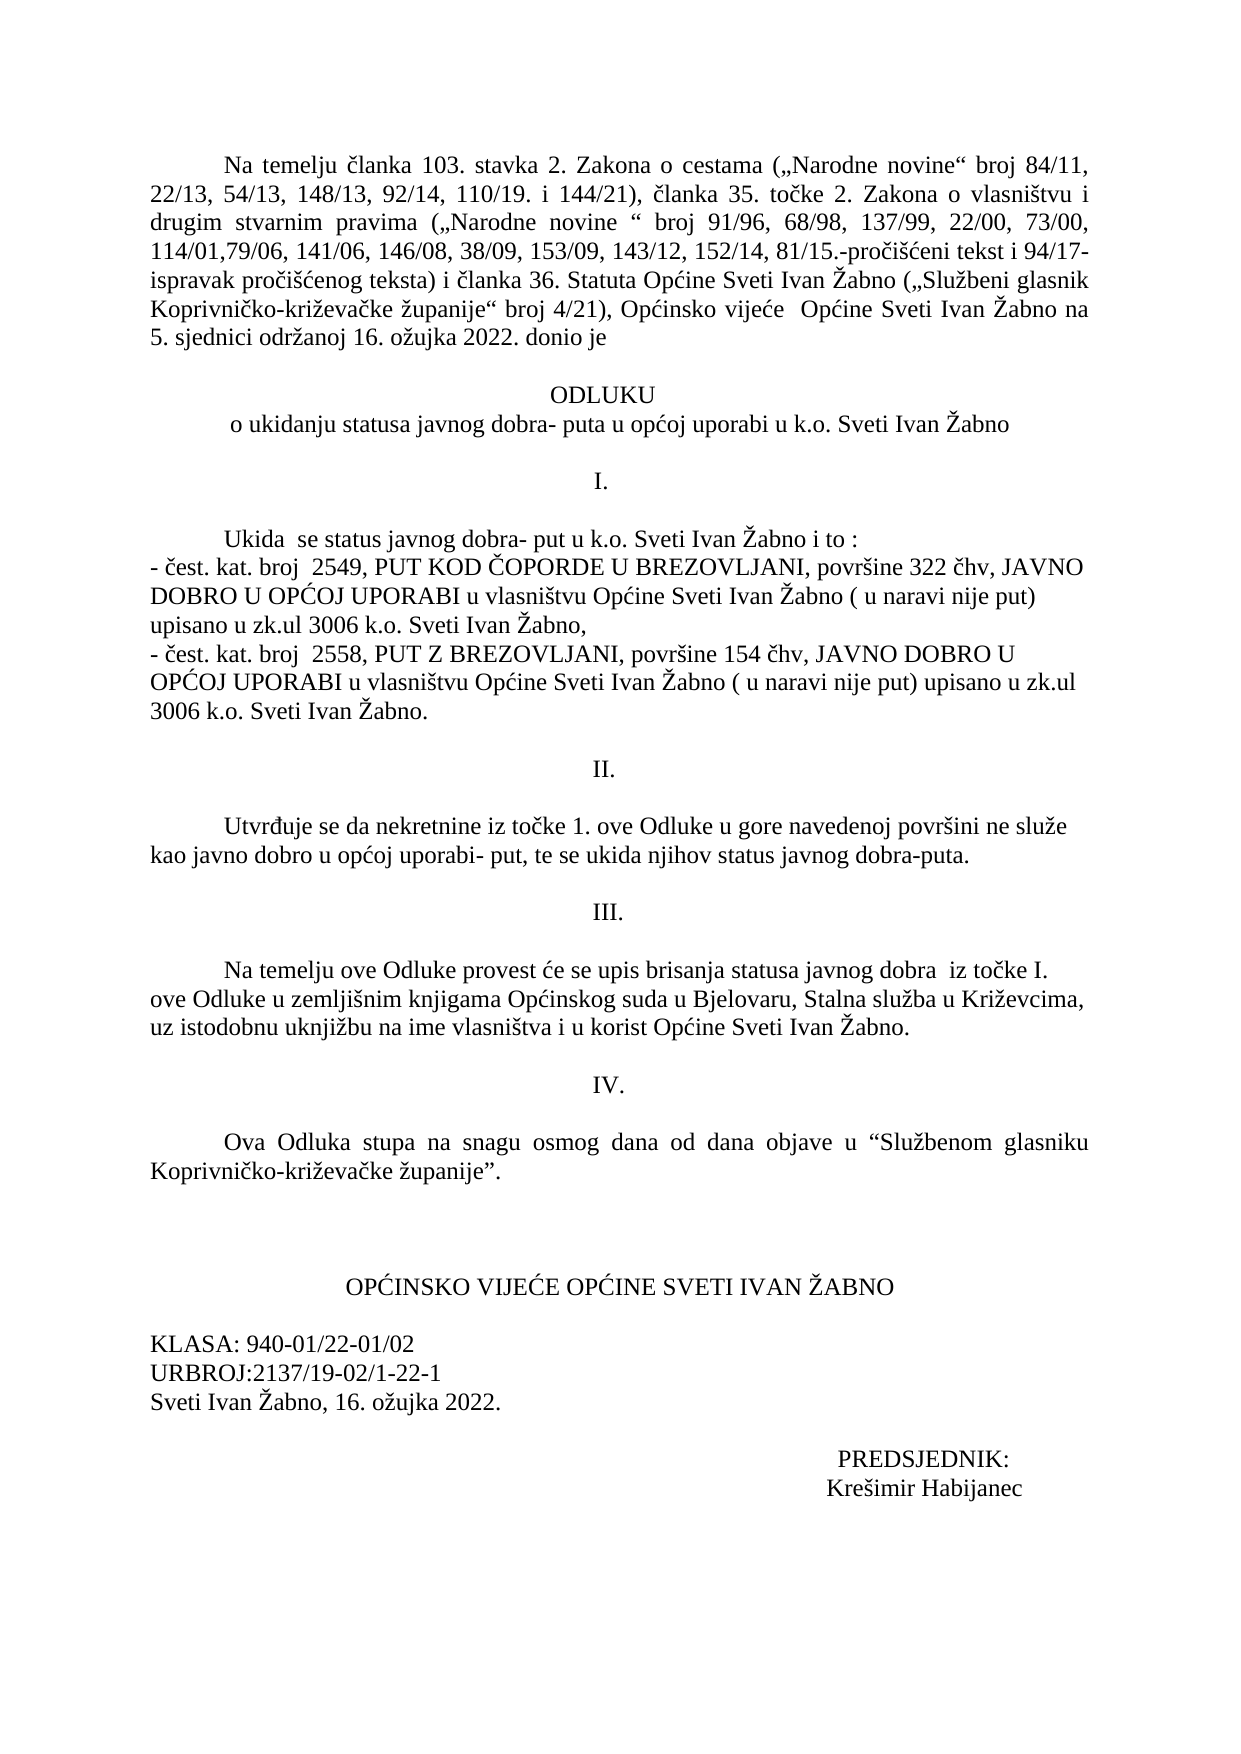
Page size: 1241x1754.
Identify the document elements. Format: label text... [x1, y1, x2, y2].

text I. [445, 466, 1090, 495]
text OPĆINSKO VIJEĆE OPĆINE SVETI IVAN ŽABNO [150, 1272, 1090, 1301]
text URBROJ:2137/19-02/1-22-1 [150, 1358, 1090, 1387]
text ODLUKU [445, 380, 1090, 409]
text - čest. kat. broj 2558, PUT Z BREZOVLJANI, površine 154 čhv, JAVNO DOBRO U OPĆOJ UPORABI u vlasništvu Općine Sveti Ivan Žabno ( u naravi nije put) upisano u zk.ul 3006 k.o. Sveti Ivan Žabno. [150, 639, 1090, 725]
text Na temelju članka 103. stavka 2. Zakona o cestama („Narodne novine“ broj 84/11, 22/13, 54/13, 148/13, 92/14, 110/19. i 144/21), članka 35. točke 2. Zakona o vlasništvu i drugim stvarnim pravima („Narodne novine “ broj 91/96, 68/98, 137/99, 22/00, 73/00, 114/01,79/06, 141/06, 146/08, 38/09, 153/09, 143/12, 152/14, 81/15.-pročišćeni tekst i 94/17-ispravak pročišćenog teksta) i članka 36. Statuta Općine Sveti Ivan Žabno („Službeni glasnik Koprivničko-križevačke županije“ broj 4/21), Općinsko vijeće Općine Sveti Ivan Žabno na 5. sjednici održanoj 16. ožujka 2022. donio je [150, 150, 1090, 351]
text Utvrđuje se da nekretnine iz točke 1. ove Odluke u gore navedenoj površini ne služe kao javno dobro u općoj uporabi- put, te se ukida njihov status javnog dobra-puta. [150, 811, 1090, 869]
text Na temelju ove Odluke provest će se upis brisanja statusa javnog dobra iz točke I. ove Odluke u zemljišnim knjigama Općinskog suda u Bjelovaru, Stalna služba u Križevcima, uz istodobnu uknjižbu na ime vlasništva i u korist Općine Sveti Ivan Žabno. [150, 955, 1090, 1041]
text - čest. kat. broj 2549, PUT KOD ČOPORDE U BREZOVLJANI, površine 322 čhv, JAVNO DOBRO U OPĆOJ UPORABI u vlasništvu Općine Sveti Ivan Žabno ( u naravi nije put) upisano u zk.ul 3006 k.o. Sveti Ivan Žabno, [150, 552, 1090, 639]
text Krešimir Habijanec [150, 1473, 1090, 1502]
text II. [150, 754, 1090, 782]
text Sveti Ivan Žabno, 16. ožujka 2022. [150, 1387, 1090, 1416]
text IV. [150, 1070, 1090, 1099]
text Ukida se status javnog dobra- put u k.o. Sveti Ivan Žabno i to : [150, 524, 1090, 552]
text PREDSJEDNIK: [150, 1444, 1090, 1473]
text o ukidanju statusa javnog dobra- puta u općoj uporabi u k.o. Sveti Ivan Žabno [150, 409, 1090, 437]
text KLASA: 940-01/22-01/02 [150, 1329, 1090, 1358]
text Ova Odluka stupa na snagu osmog dana od dana objave u “Službenom glasniku Koprivničko-križevačke županije”. [150, 1127, 1090, 1185]
text III. [150, 897, 1090, 926]
